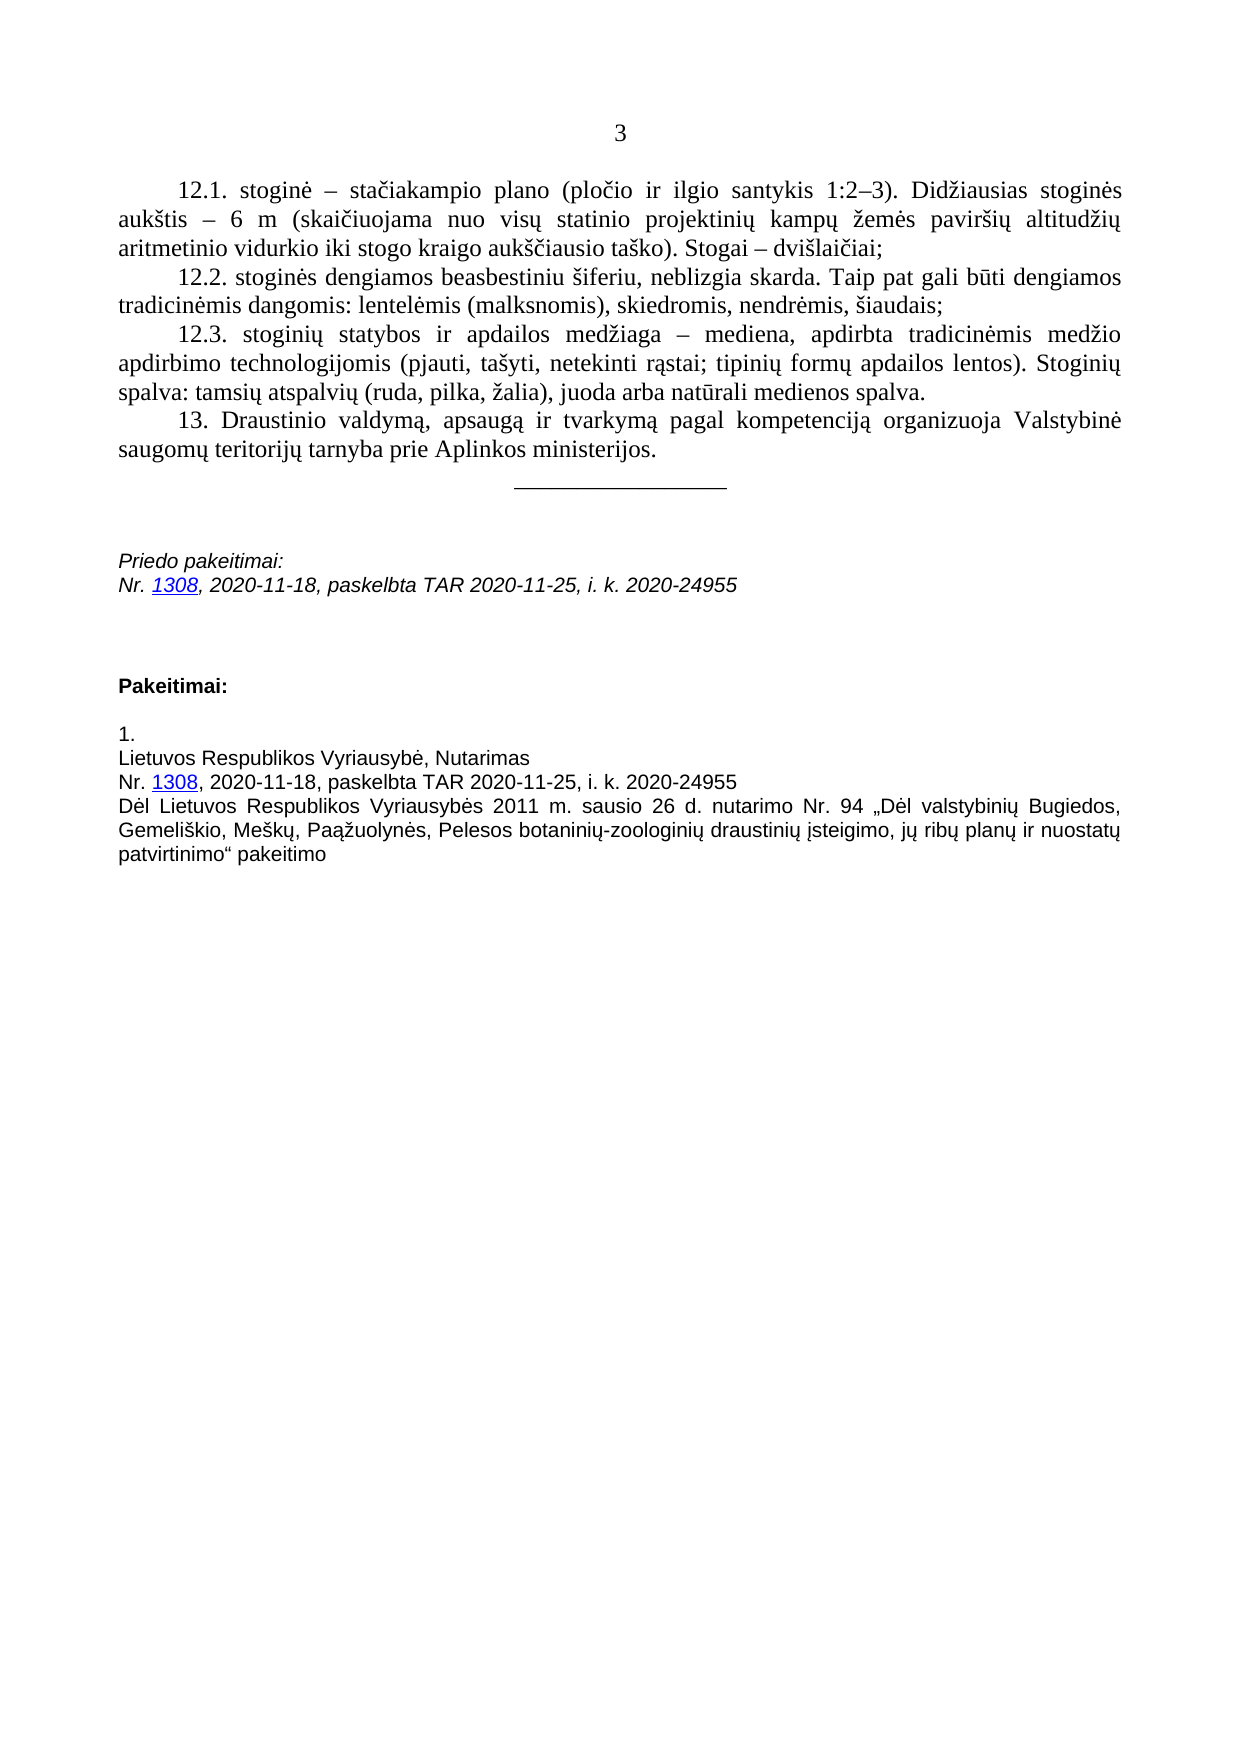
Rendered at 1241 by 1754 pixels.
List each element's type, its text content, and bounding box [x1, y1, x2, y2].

text _________________ [118, 463, 1122, 492]
text 12.1. stoginė – stačiakampio plano (pločio ir ilgio santykis 1:2–3). Didžiausias stoginės aukštis – 6 m (skaičiuojama nuo visų statinio projektinių kampų žemės paviršių altitudžių aritmetinio vidurkio iki stogo kraigo aukščiausio taško). Stogai – dvišlaičiai; [118, 176, 1122, 262]
text 12.3. stoginių statybos ir apdailos medžiaga – mediena, apdirbta tradicinėmis medžio apdirbimo technologijomis (pjauti, tašyti, netekinti rąstai; tipinių formų apdailos lentos). Stoginių spalva: tamsių atspalvių (ruda, pilka, žalia), juoda arba natūrali medienos spalva. [118, 319, 1122, 406]
text Dėl Lietuvos Respublikos Vyriausybės 2011 m. sausio 26 d. nutarimo Nr. 94 „Dėl valstybinių Bugiedos, Gemeliškio, Meškų, Paąžuolynės, Pelesos botaninių-zoologinių draustinių įsteigimo, jų ribų planų ir nuostatų patvirtinimo“ pakeitimo [118, 794, 1122, 866]
text Lietuvos Respublikos Vyriausybė, Nutarimas [118, 746, 1122, 770]
text Nr. 1308, 2020-11-18, paskelbta TAR 2020-11-25, i. k. 2020-24955 [118, 770, 1122, 794]
text 1. [118, 722, 1122, 746]
text 13. Draustinio valdymą, apsaugą ir tvarkymą pagal kompetenciją organizuoja Valstybinė saugomų teritorijų tarnyba prie Aplinkos ministerijos. [118, 406, 1122, 463]
text Priedo pakeitimai: [118, 549, 1122, 573]
text Nr. 1308, 2020-11-18, paskelbta TAR 2020-11-25, i. k. 2020-24955 [118, 573, 1122, 597]
text 12.2. stoginės dengiamos beasbestiniu šiferiu, neblizgia skarda. Taip pat gali būti dengiamos tradicinėmis dangomis: lentelėmis (malksnomis), skiedromis, nendrėmis, šiaudais; [118, 262, 1122, 319]
text Pakeitimai: [118, 674, 1122, 698]
